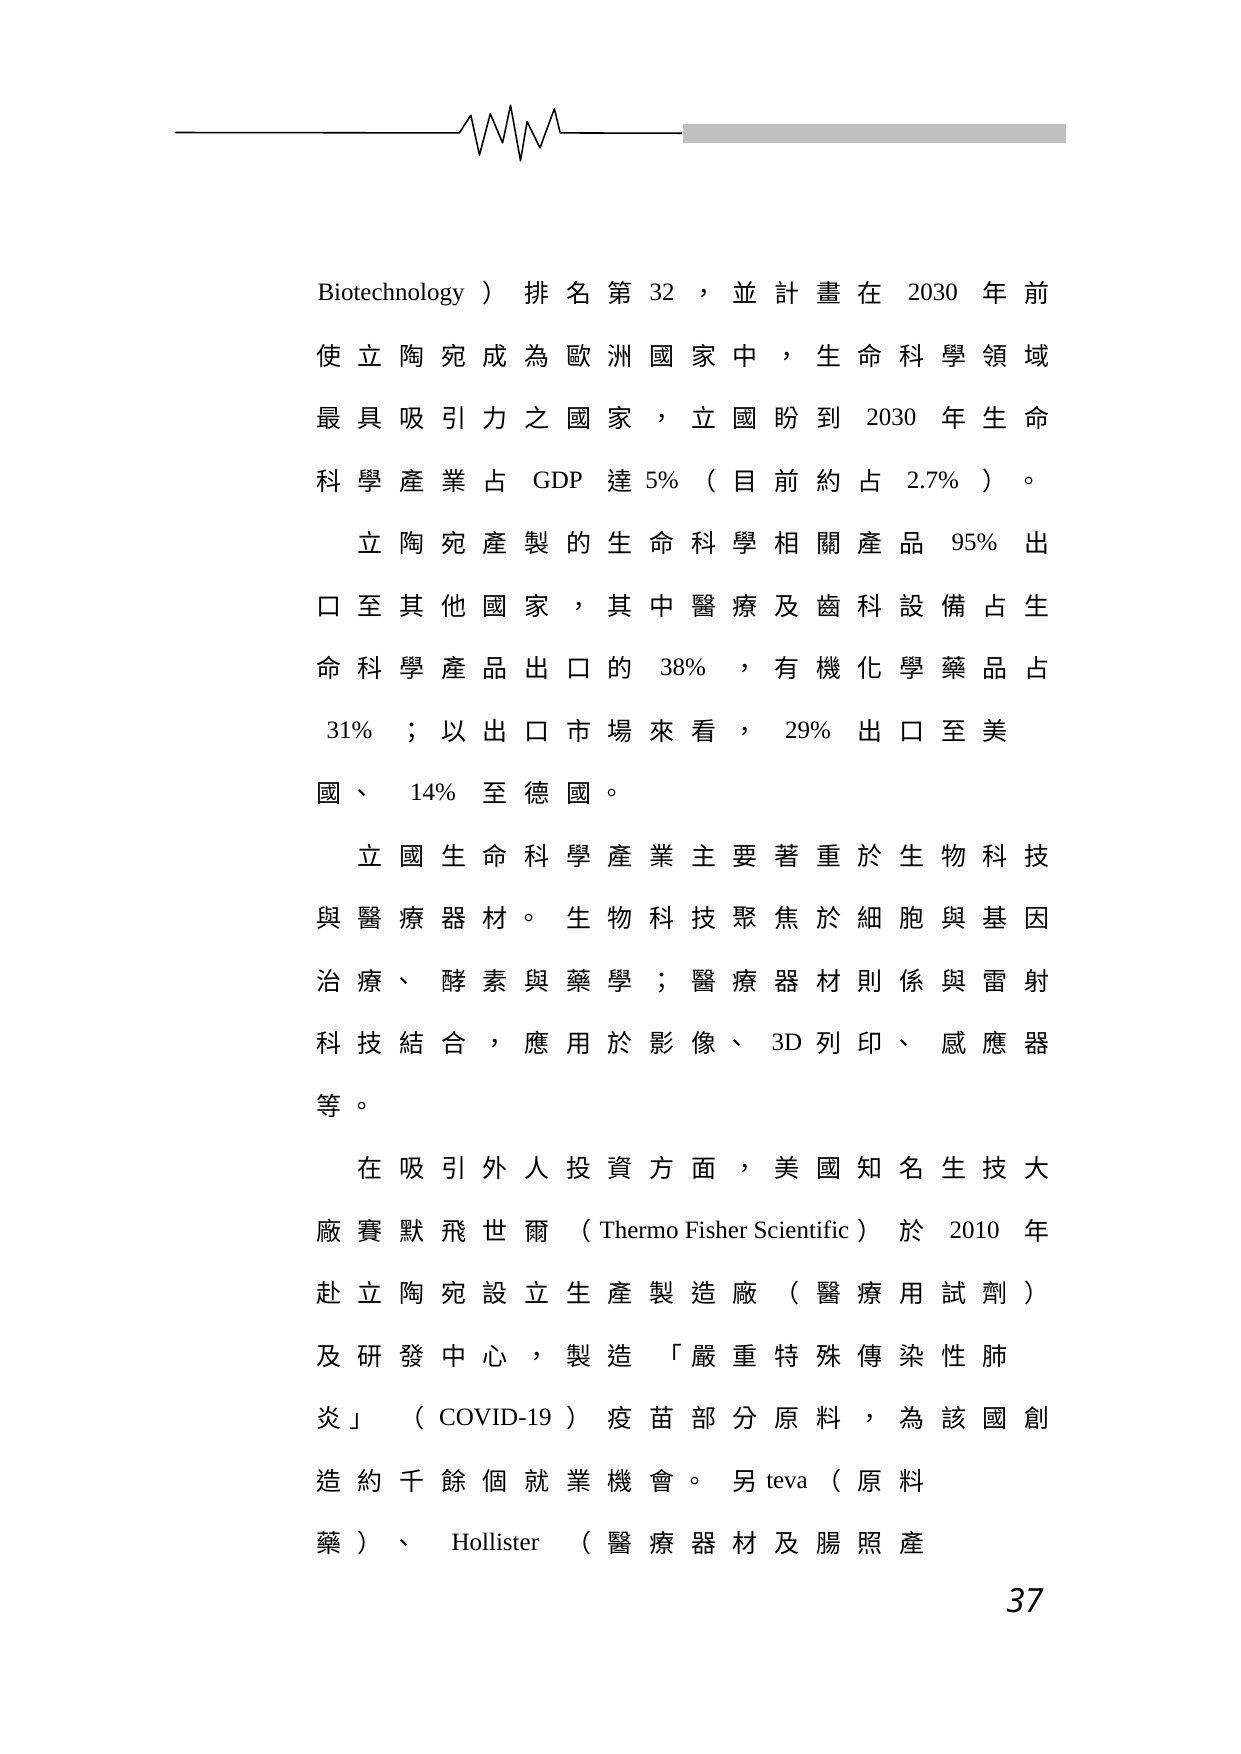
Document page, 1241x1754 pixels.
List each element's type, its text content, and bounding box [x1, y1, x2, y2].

text 立國生命科學產業主要著重於生物科技與醫療器材。生物科技聚焦於細胞與基因治療、酵素與藥學；醫療器材則係與雷射科技結合，應用於影像、3D列印、感應器等。 [281, 813, 1058, 1125]
text 立陶宛產製的生命科學相關產品95%出口至其他國家，其中醫療及齒科設備占生命科學產品出口的38%，有機化學藥品占31%；以出口市場來看，29%出口至美國、14%至德國。 [281, 500, 1058, 813]
text Biotechnology）排名第32，並計畫在2030年前使立陶宛成為歐洲國家中，生命科學領域最具吸引力之國家，立國盼到2030年生命科學產業占GDP達5%（目前約占2.7%）。 [281, 250, 1058, 500]
text 在吸引外人投資方面，美國知名生技大廠賽默飛世爾（Thermo Fisher Scientific）於2010年赴立陶宛設立生產製造廠（醫療用試劑）及研發中心，製造「嚴重特殊傳染性肺炎」（COVID-19）疫苗部分原料，為該國創造約千餘個就業機會。另teva（原料藥）、Hollister（醫療器材及腸照產 [281, 1125, 1058, 1563]
